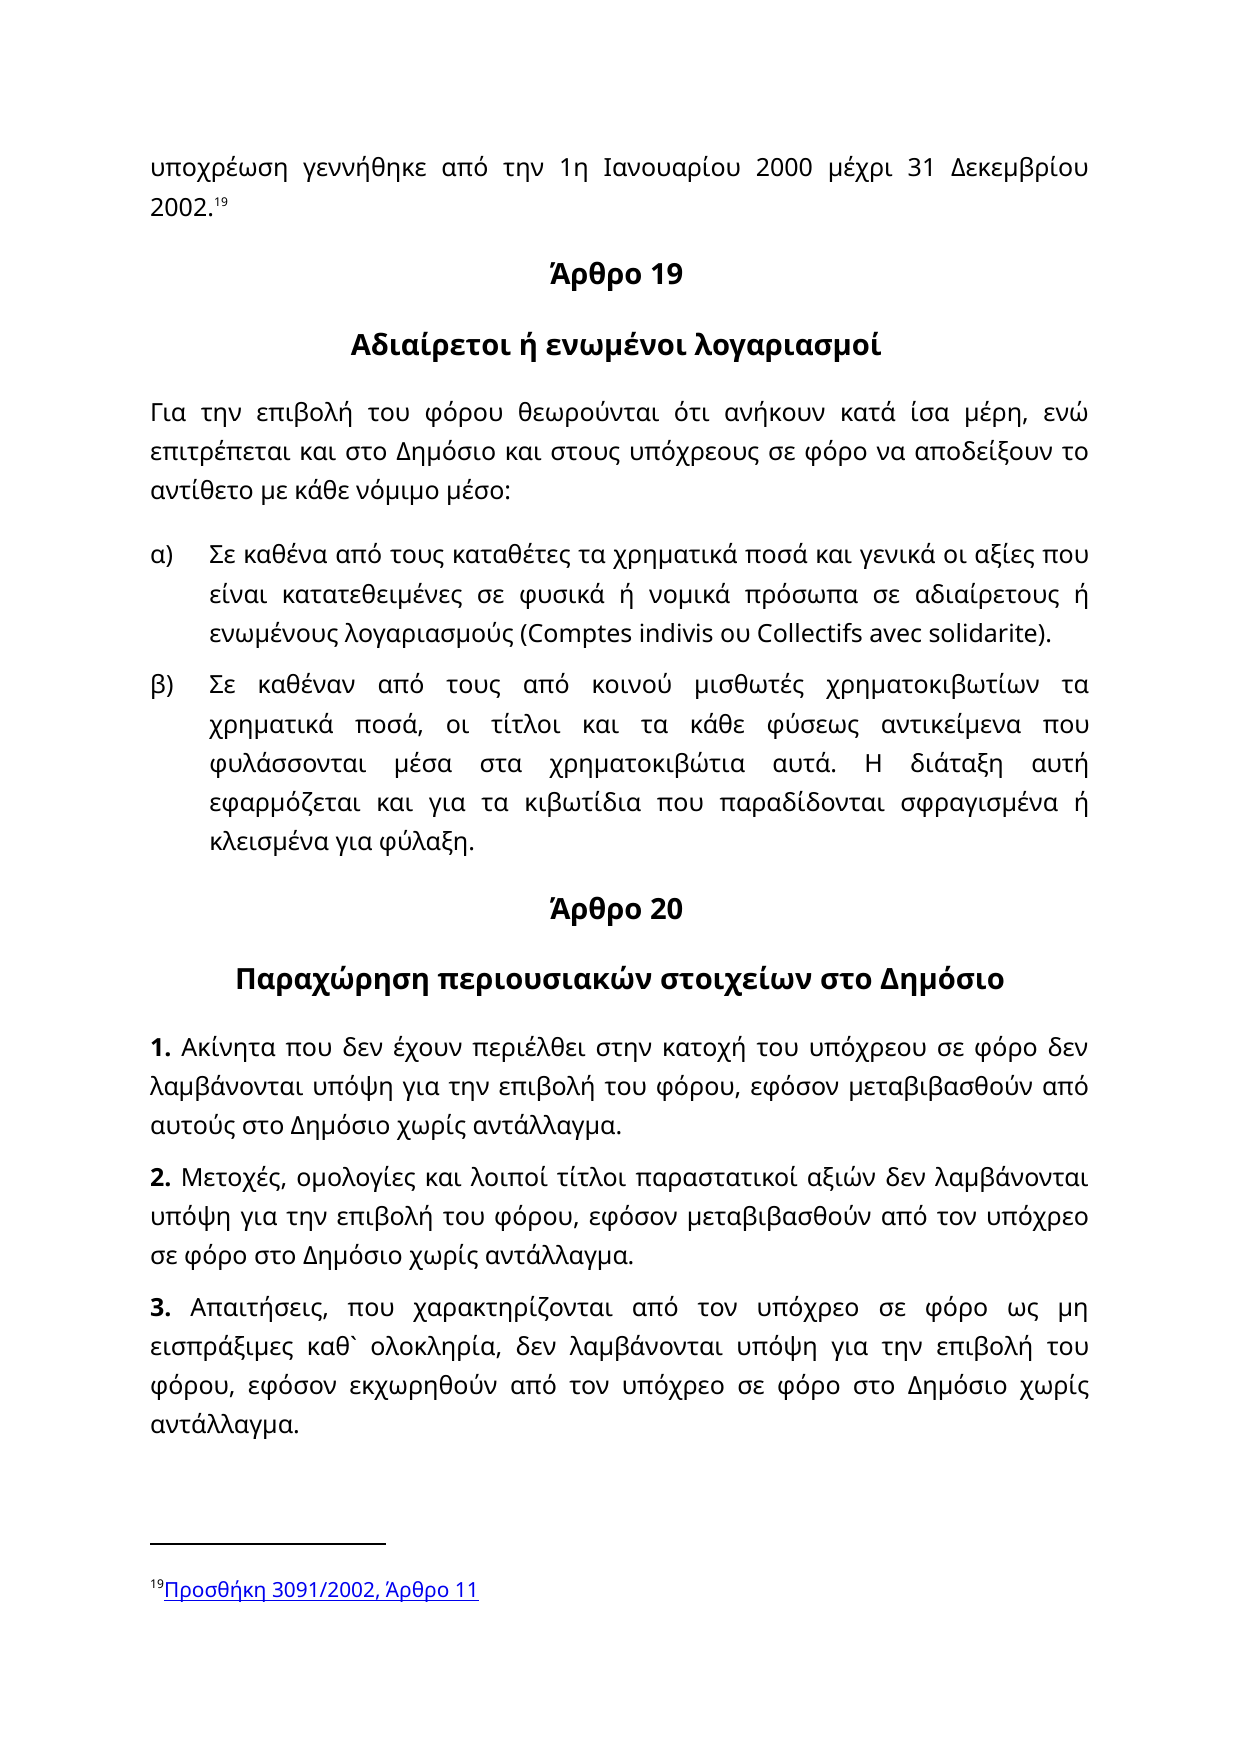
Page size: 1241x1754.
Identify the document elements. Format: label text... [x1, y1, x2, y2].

subtitle Άρθρο 20 [150, 888, 1090, 928]
text 2. Μετοχές, ομολογίες και λοιποί τίτλοι παραστατικοί αξιών δεν λαμβάνονται υπόψη για την επιβολή του φόρου, εφόσον μεταβιβασθούν από τον υπόχρεο σε φόρο στο Δημόσιο χωρίς αντάλλαγμα. [150, 1159, 1090, 1272]
text Για την επιβολή του φόρου θεωρούνται ότι ανήκουν κατά ίσα μέρη, ενώ επιτρέπεται και στο Δημόσιο και στους υπόχρεους σε φόρο να αποδείξουν το αντίθετο με κάθε νόμιμο μέσο: [150, 394, 1090, 507]
subtitle Άρθρο 19 [150, 253, 1090, 293]
text υποχρέωση γεννήθηκε από την 1η Ιανουαρίου 2000 μέχρι 31 Δεκεμβρίου 2002. [150, 150, 1090, 223]
list α) Σε καθένα από τους καταθέτες τα χρηματικά ποσά και γενικά οι αξίες που είναι κατατεθειμένες σε φυσικά ή νομικά πρόσωπα σε αδιαίρετους ή ενωμένους λογαριασμούς (Comptes indivis ου Collectifs avec solidarite). [150, 537, 1090, 649]
subtitle Παραχώρηση περιουσιακών στοιχείων στο Δημόσιο [150, 958, 1090, 998]
list β) Σε καθέναν από τους από κοινού μισθωτές χρηματοκιβωτίων τα χρηματικά ποσά, οι τίτλοι και τα κάθε φύσεως αντικείμενα που φυλάσσονται μέσα στα χρηματοκιβώτια αυτά. Η διάταξη αυτή εφαρμόζεται και για τα κιβωτίδια που παραδίδονται σφραγισμένα ή κλεισμένα για φύλαξη. [150, 667, 1090, 858]
subtitle Αδιαίρετοι ή ενωμένοι λογαριασμοί [150, 324, 1090, 364]
text 3. Απαιτήσεις, που χαρακτηρίζονται από τον υπόχρεο σε φόρο ως μη εισπράξιμες καθ` ολοκληρία, δεν λαμβάνονται υπόψη για την επιβολή του φόρου, εφόσον εκχωρηθούν από τον υπόχρεο σε φόρο στο Δημόσιο χωρίς αντάλλαγμα. [150, 1289, 1090, 1441]
text 1. Ακίνητα που δεν έχουν περιέλθει στην κατοχή του υπόχρεου σε φόρο δεν λαμβάνονται υπόψη για την επιβολή του φόρου, εφόσον μεταβιβασθούν από αυτούς στο Δημόσιο χωρίς αντάλλαγμα. [150, 1029, 1090, 1142]
text Προσθήκη 3091/2002, Άρθρο 11 [150, 1576, 1090, 1604]
